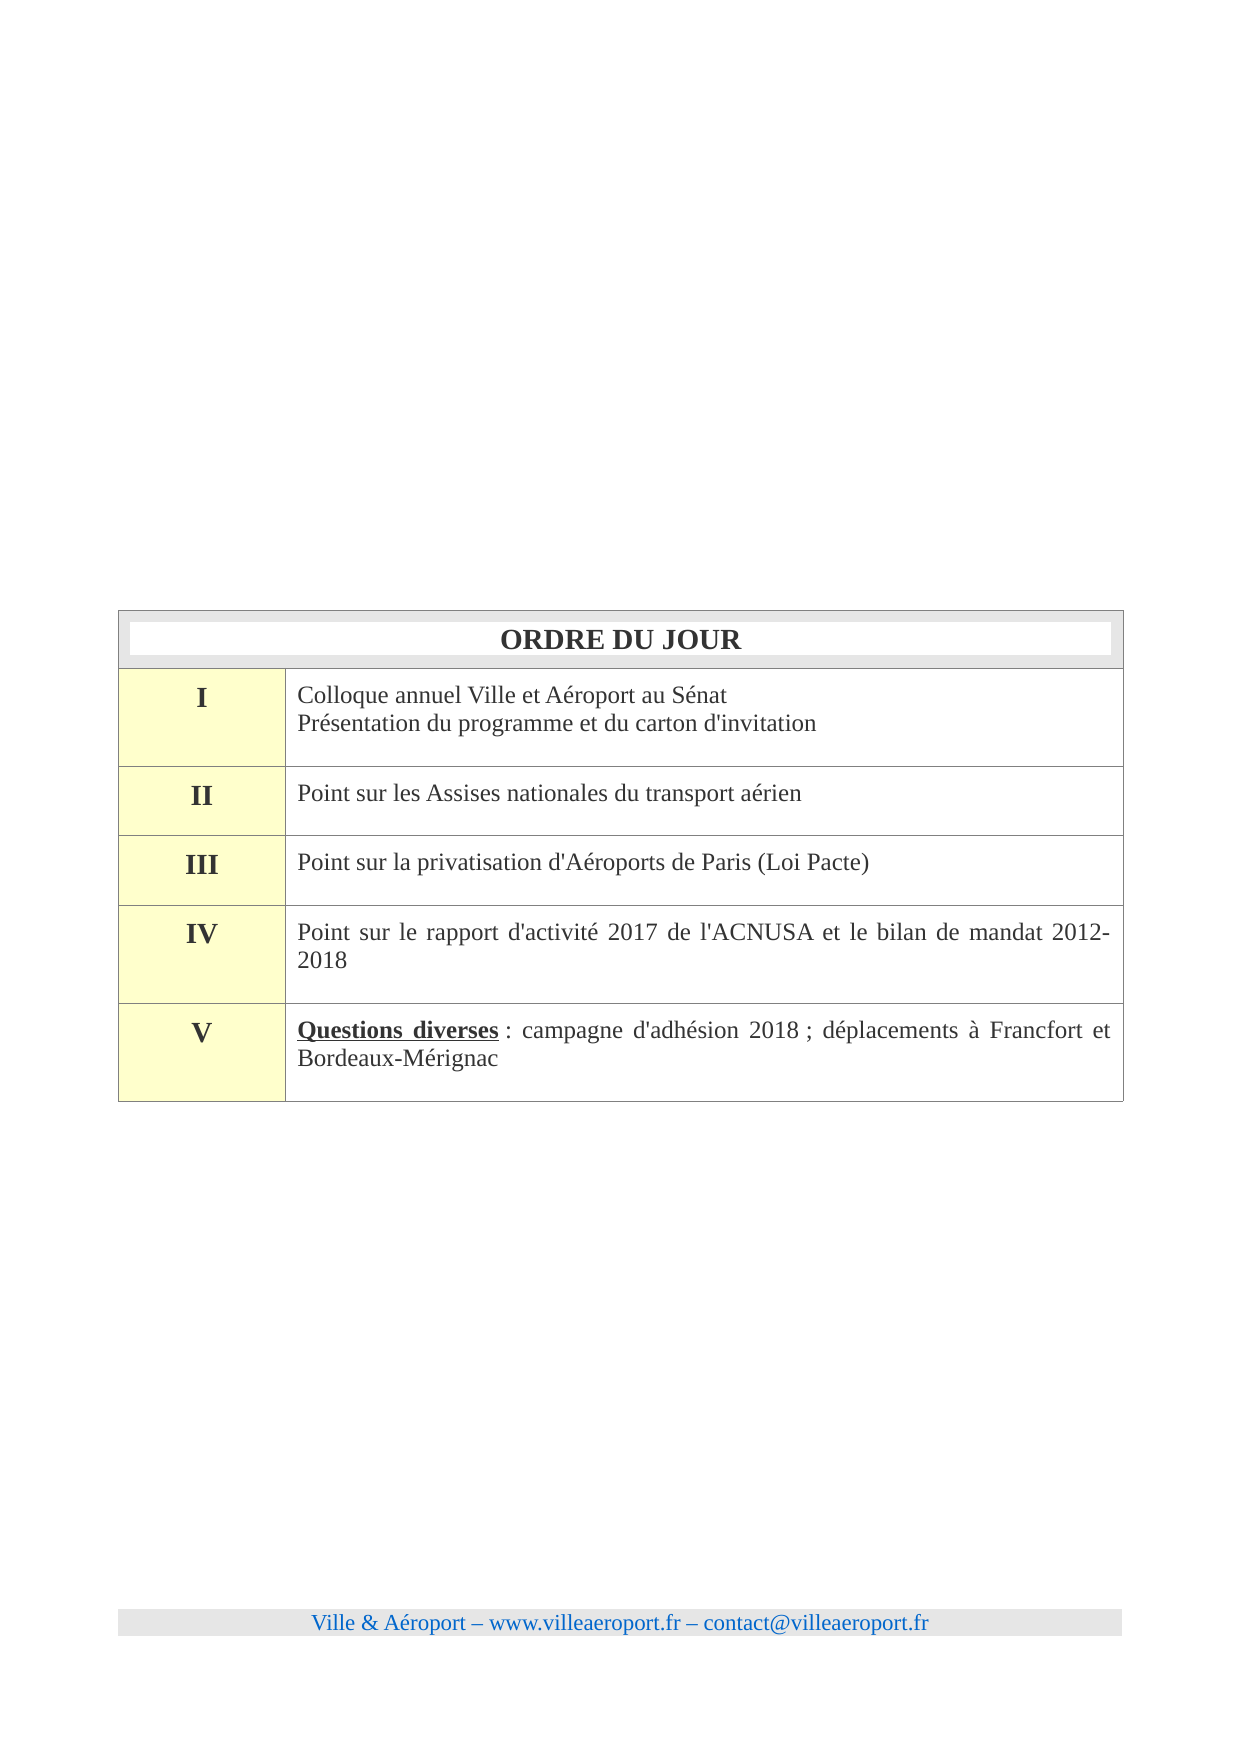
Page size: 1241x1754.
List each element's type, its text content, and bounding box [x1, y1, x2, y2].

table_header ORDRE DU JOUR [119, 611, 1123, 668]
table_cell Point sur la privatisation d'Aéroports de Paris (Loi Pacte) [286, 836, 1123, 905]
table_cell IV [119, 906, 285, 1003]
table_cell Point sur les Assises nationales du transport aérien [286, 767, 1123, 835]
table_cell III [119, 836, 285, 905]
table_cell I [119, 669, 285, 766]
table_cell II [119, 767, 285, 835]
table_cell Questions diverses : campagne d'adhésion 2018 ; déplacements à Francfort et Bordeaux-Mérignac [286, 1004, 1123, 1101]
table_cell Point sur le rapport d'activité 2017 de l'ACNUSA et le bilan de mandat 2012-2018 [286, 906, 1123, 1003]
table_cell V [119, 1004, 285, 1101]
table_cell Colloque annuel Ville et Aéroport au Sénat Présentation du programme et du carton d'invitation [286, 669, 1123, 766]
